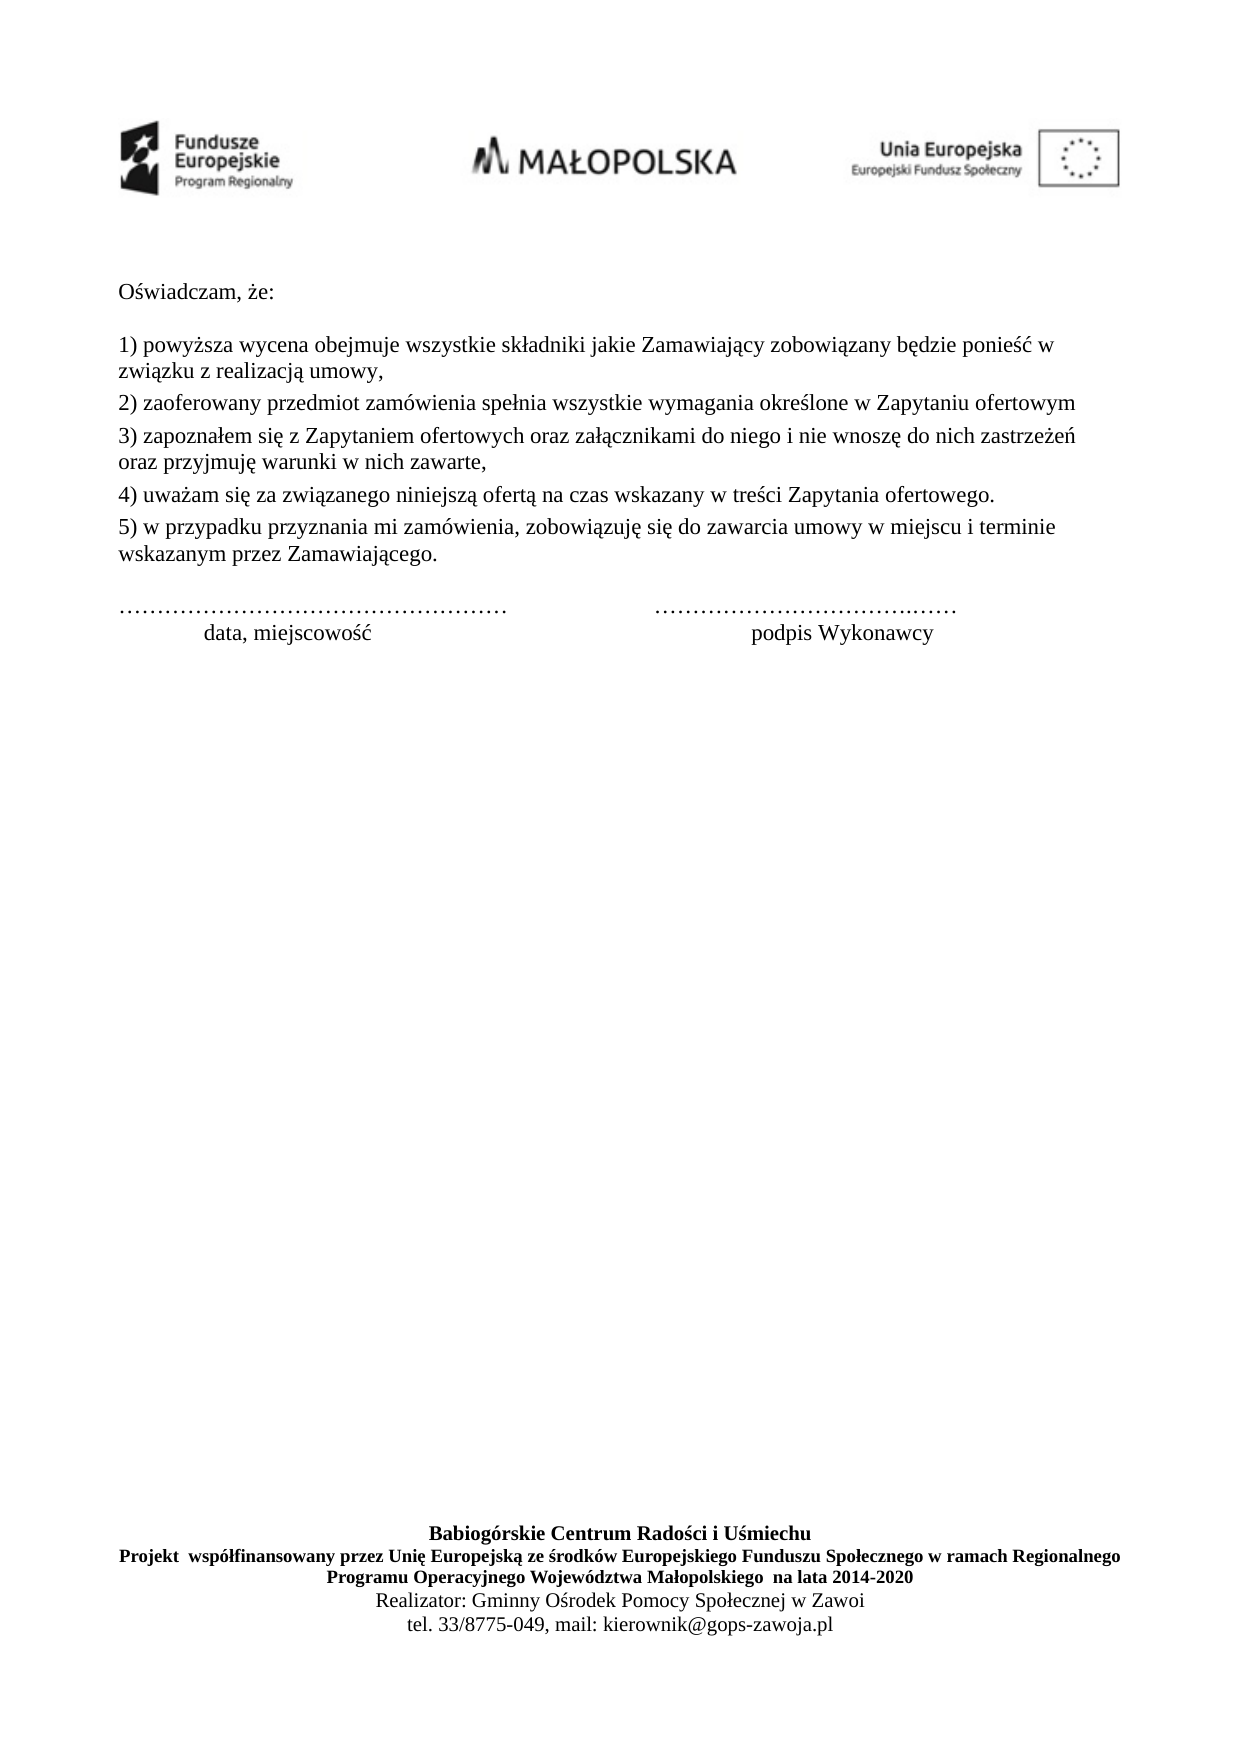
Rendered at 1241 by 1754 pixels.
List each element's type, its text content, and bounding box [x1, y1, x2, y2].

text 4) uważam się za związanego niniejszą ofertą na czas wskazany w treści Zapytania ofertowego. [118, 481, 1122, 507]
table_cell podpis Wykonawcy [557, 619, 1007, 645]
text 3) zapoznałem się z Zapytaniem ofertowych oraz załącznikami do niego i nie wnoszę do nich zastrzeżeń oraz przyjmuję warunki w nich zawarte, [118, 422, 1122, 475]
text Oświadczam, że: [118, 278, 1122, 304]
text 1) powyższa wycena obejmuje wszystkie składniki jakie Zamawiający zobowiązany będzie ponieść w związku z realizacją umowy, [118, 331, 1122, 383]
table_header …………………………….…… [557, 594, 1007, 619]
text 2) zaoferowany przedmiot zamówienia spełnia wszystkie wymagania określone w Zapytaniu ofertowym [118, 389, 1122, 416]
picture [118, 118, 1123, 199]
text 5) w przypadku przyznania mi zamówienia, zobowiązuję się do zawarcia umowy w miejscu i terminie wskazanym przez Zamawiającego. [118, 513, 1122, 566]
table_cell data, miejscowość [108, 619, 557, 645]
table_header …………………………………………… [108, 594, 557, 619]
